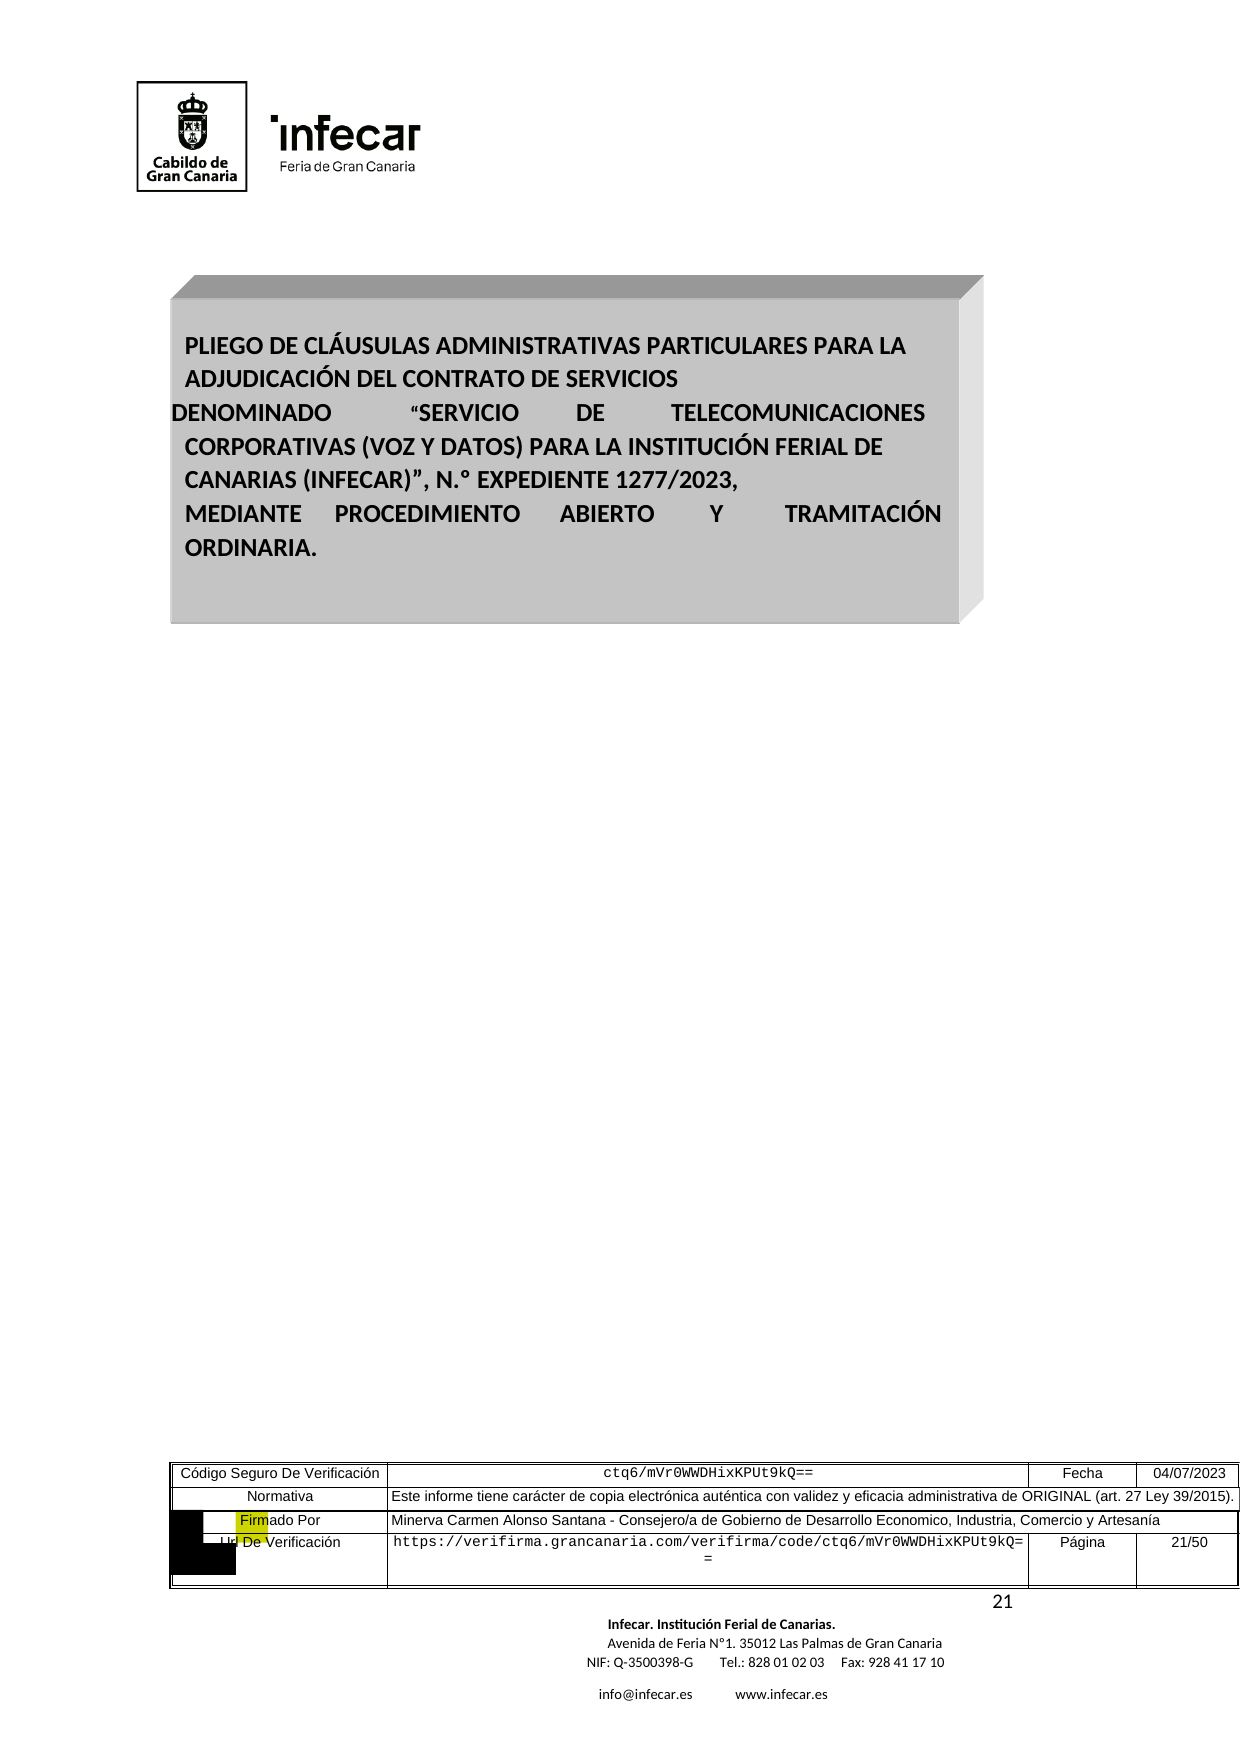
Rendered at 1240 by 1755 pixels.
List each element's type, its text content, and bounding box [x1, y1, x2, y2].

text DENOMINADO “SERVICIO DE TELECOMUNICACIONES [984, 396, 1059, 428]
